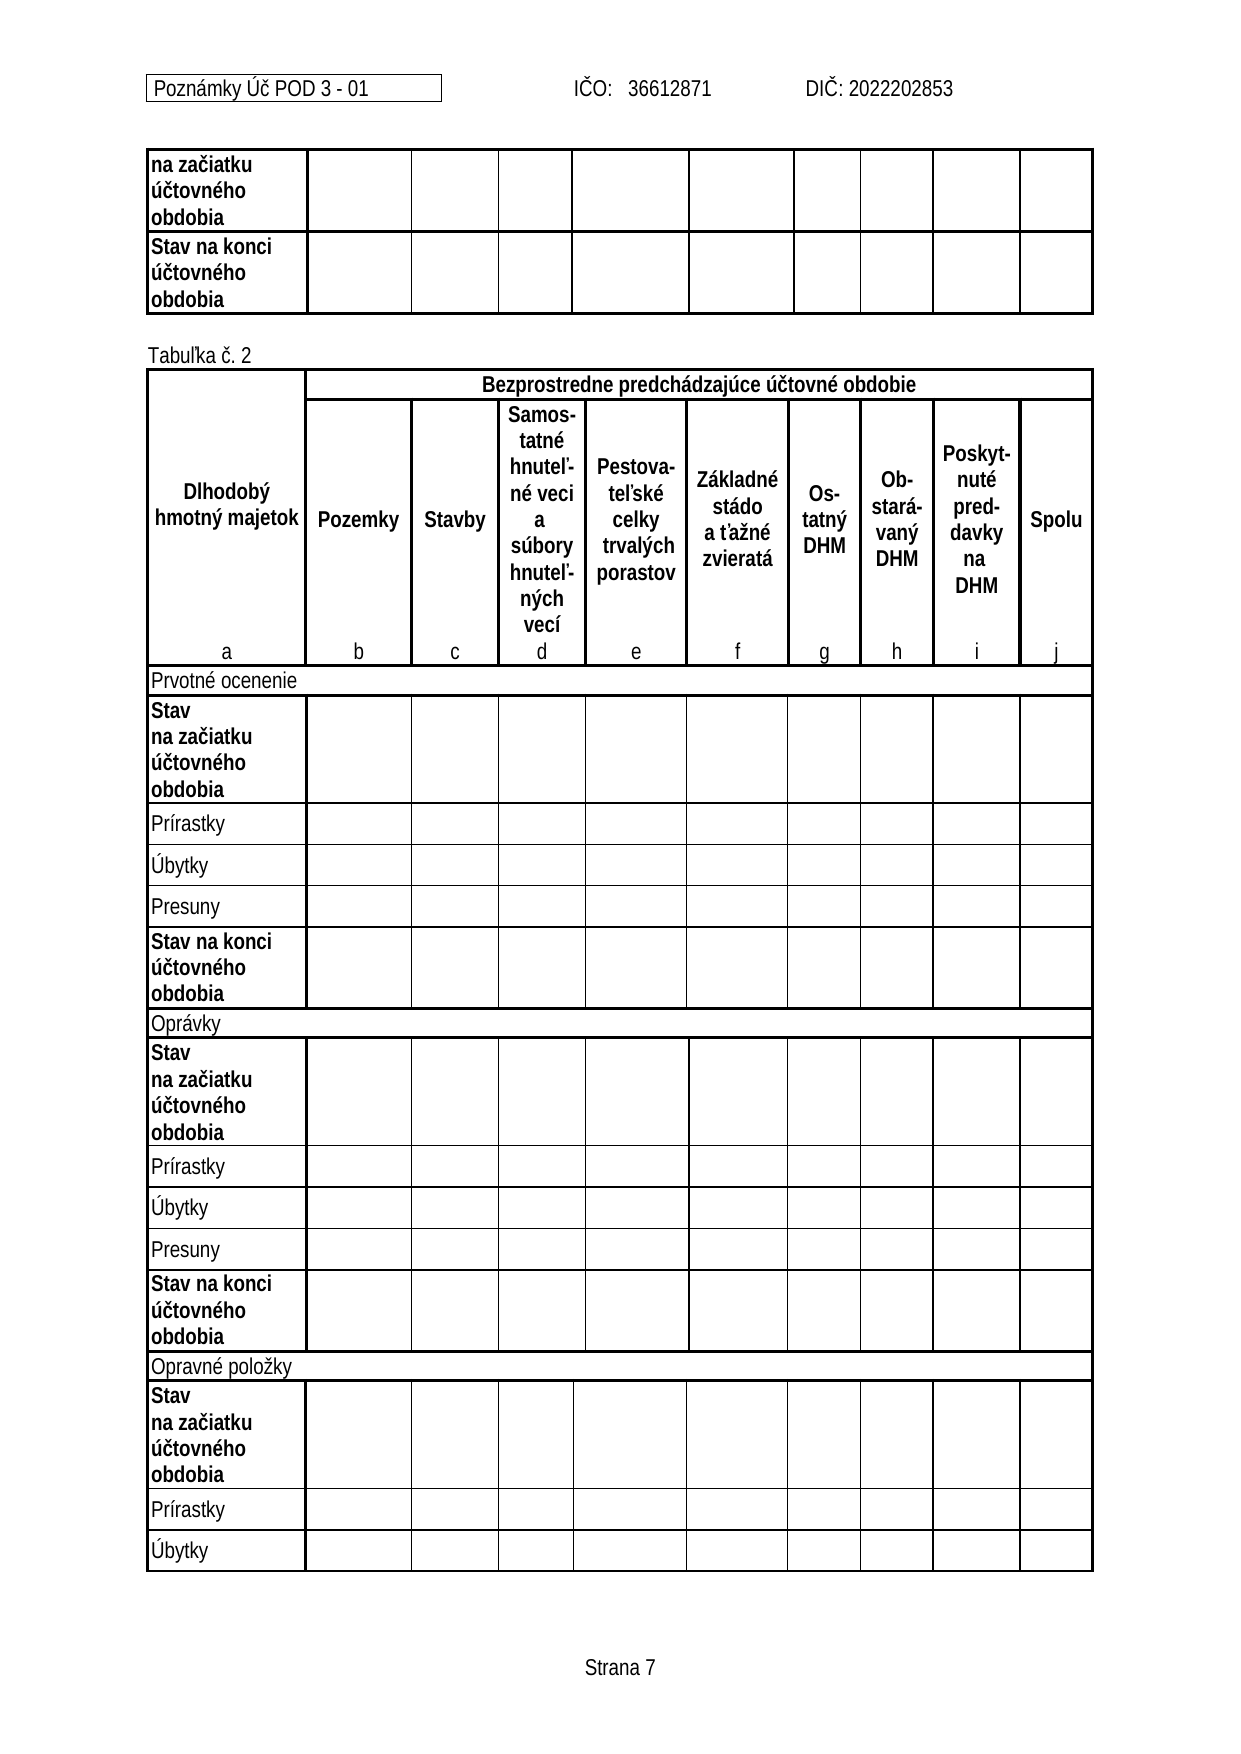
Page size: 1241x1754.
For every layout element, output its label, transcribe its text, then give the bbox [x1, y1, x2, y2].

table_cell [687, 845, 787, 885]
table_cell [499, 886, 585, 926]
table_cell [307, 1531, 411, 1570]
table_cell [788, 1188, 860, 1227]
table_cell [690, 1039, 787, 1145]
table_cell [1021, 1271, 1091, 1349]
table_cell [934, 1229, 1019, 1269]
table_cell [1021, 697, 1091, 802]
table_cell [788, 1229, 860, 1269]
table_cell [499, 1039, 585, 1145]
table_cell [1021, 1531, 1091, 1570]
table_cell [586, 928, 686, 1007]
table_cell [574, 1489, 686, 1529]
table_cell [412, 1531, 498, 1570]
table_cell [687, 804, 787, 843]
table_cell Pestova-teľské celky trvalých porastov [587, 401, 685, 638]
table_cell [1021, 1039, 1091, 1145]
table_cell [499, 1229, 585, 1269]
table_cell [412, 151, 498, 230]
table_cell Úbytky [149, 1531, 304, 1570]
table_cell [412, 1188, 498, 1227]
table_cell Prírastky [149, 1489, 304, 1529]
table_cell [861, 1188, 932, 1227]
table_cell [1021, 886, 1091, 926]
table_cell [861, 1382, 932, 1487]
table_cell Prírastky [149, 804, 305, 843]
table_cell [687, 1531, 787, 1570]
table_cell Spolu [1022, 401, 1091, 638]
table_cell [934, 845, 1019, 885]
table_cell [586, 1039, 688, 1145]
table_cell [574, 1382, 686, 1487]
table_cell [1021, 804, 1091, 843]
table_cell [795, 233, 860, 312]
table_cell Stav na začiatku účtovného obdobia [149, 697, 305, 802]
table_cell [308, 1146, 411, 1186]
table_cell [412, 804, 498, 843]
table_cell [934, 1489, 1019, 1529]
table_cell b [307, 638, 410, 664]
table_cell [690, 233, 793, 312]
text Tabuľka č. 2 [148, 342, 1092, 368]
table_cell [412, 1229, 498, 1269]
table_cell [1021, 1188, 1091, 1227]
table_cell [788, 1382, 860, 1487]
table_cell [412, 1382, 498, 1487]
table_cell [687, 1489, 787, 1529]
table_cell [309, 151, 411, 230]
table_cell [861, 845, 932, 885]
table_cell [308, 804, 411, 843]
table_cell Základné stádo a ťažné zvieratá [688, 401, 787, 638]
table_cell Oprávky [149, 1010, 1091, 1036]
table_cell Prvotné ocenenie [149, 667, 1091, 693]
table_cell Presuny [149, 1229, 305, 1269]
table_cell [308, 1188, 411, 1227]
table_cell [499, 1188, 585, 1227]
table_cell g [790, 638, 859, 664]
table_cell h [862, 638, 932, 664]
table_cell [788, 1489, 860, 1529]
table_cell [687, 928, 787, 1007]
table_cell [308, 1271, 411, 1349]
table_cell [308, 845, 411, 885]
table_cell [586, 804, 686, 843]
table_cell [586, 697, 686, 802]
table_cell [499, 1489, 573, 1529]
table_cell [861, 1489, 932, 1529]
table_cell [586, 886, 686, 926]
table_cell [308, 1039, 411, 1145]
table_cell [934, 928, 1019, 1007]
table_cell [690, 1271, 787, 1349]
table_cell d [500, 638, 584, 664]
table_cell [690, 1188, 787, 1227]
table_cell [1021, 1146, 1091, 1186]
table_cell [687, 1382, 787, 1487]
table_cell [1021, 1489, 1091, 1529]
table_header Bezprostredne predchádzajúce účtovné obdobie [307, 371, 1091, 397]
table_cell [934, 886, 1019, 926]
table_cell [934, 1039, 1019, 1145]
table_cell [690, 1146, 787, 1186]
table_cell e [587, 638, 685, 664]
table_cell [308, 928, 411, 1007]
table_cell [412, 1489, 498, 1529]
table_cell j [1022, 638, 1091, 664]
table_cell [1021, 151, 1091, 230]
table_cell [934, 151, 1019, 230]
table_cell [499, 845, 585, 885]
table_cell [788, 1271, 860, 1349]
table_cell [586, 1146, 688, 1186]
table_cell [309, 233, 411, 312]
table_cell [412, 697, 498, 802]
table_cell [1021, 1382, 1091, 1487]
table_cell [307, 1489, 411, 1529]
table_cell [412, 1039, 498, 1145]
table_cell [586, 1271, 688, 1349]
table_cell na začiatku účtovného obdobia [149, 151, 306, 230]
table_cell Stavby [413, 401, 497, 638]
table_cell [1021, 928, 1091, 1007]
table_cell [308, 886, 411, 926]
table_cell Stav na konci účtovného obdobia [149, 233, 306, 312]
table_cell Stav na začiatku účtovného obdobia [149, 1382, 304, 1487]
table_cell [308, 1229, 411, 1269]
table_cell [1021, 233, 1091, 312]
table_cell c [413, 638, 497, 664]
table_cell [788, 697, 860, 802]
table_cell Stav na konci účtovného obdobia [149, 928, 305, 1007]
table_cell [574, 1531, 686, 1570]
table_cell [788, 886, 860, 926]
table_cell [499, 928, 585, 1007]
table_cell [861, 1229, 932, 1269]
table_cell [586, 1229, 688, 1269]
table_cell [861, 1039, 932, 1145]
table_cell [412, 886, 498, 926]
table_cell Ob-stará-vaný DHM [862, 401, 932, 638]
table_cell [934, 233, 1019, 312]
table_cell i [935, 638, 1018, 664]
table_cell [788, 845, 860, 885]
table_cell Opravné položky [149, 1353, 1091, 1379]
table_cell [934, 1146, 1019, 1186]
table_cell Os-tatný DHM [790, 401, 859, 638]
table_cell [788, 1531, 860, 1570]
table_cell [586, 1188, 688, 1227]
table_cell [499, 1271, 585, 1349]
table_cell [788, 1146, 860, 1186]
table_cell [861, 1271, 932, 1349]
table_cell Presuny [149, 886, 305, 926]
table_cell [795, 151, 860, 230]
table_cell [307, 1382, 411, 1487]
table_cell Úbytky [149, 1188, 305, 1227]
table_cell [690, 1229, 787, 1269]
table_cell [412, 1146, 498, 1186]
table_cell [308, 697, 411, 802]
table_cell [690, 151, 793, 230]
table_cell [499, 1531, 573, 1570]
table_cell Úbytky [149, 845, 305, 885]
table_cell [687, 886, 787, 926]
table_cell [499, 1382, 573, 1487]
table_cell [586, 845, 686, 885]
table_cell [934, 697, 1019, 802]
table_cell [934, 1271, 1019, 1349]
table_cell [573, 151, 688, 230]
table_cell [861, 928, 932, 1007]
table_cell [861, 151, 932, 230]
table_cell [1021, 845, 1091, 885]
table_cell [687, 697, 787, 802]
table_cell [499, 1146, 585, 1186]
table_header Dlhodobý hmotný majetok [149, 371, 304, 638]
table_cell [499, 804, 585, 843]
table_cell Pozemky [307, 401, 410, 638]
table_cell Poskyt-nuté pred-davky na DHM [935, 401, 1018, 638]
table_cell [934, 804, 1019, 843]
table_cell [861, 804, 932, 843]
table_cell [788, 804, 860, 843]
table_cell [788, 928, 860, 1007]
table_cell [412, 928, 498, 1007]
table_cell Stav na začiatku účtovného obdobia [149, 1039, 305, 1145]
table_cell a [149, 638, 304, 664]
table_cell [934, 1531, 1019, 1570]
table_cell [499, 233, 571, 312]
table_cell [861, 1146, 932, 1186]
table_cell [573, 233, 688, 312]
table_cell [861, 886, 932, 926]
table_cell [412, 233, 498, 312]
table_cell f [688, 638, 787, 664]
table_cell [934, 1382, 1019, 1487]
table_cell [861, 1531, 932, 1570]
table_cell Samos-tatné hnuteľ-né veci a súbory hnuteľ-ných vecí [500, 401, 584, 638]
table_cell [861, 233, 932, 312]
table_cell [1021, 1229, 1091, 1269]
table_cell Stav na konci účtovného obdobia [149, 1271, 305, 1349]
table_cell [788, 1039, 860, 1145]
table_cell [499, 697, 585, 802]
table_cell [499, 151, 571, 230]
table_cell [861, 697, 932, 802]
table_cell [412, 1271, 498, 1349]
table_cell Prírastky [149, 1146, 305, 1186]
table_cell [934, 1188, 1019, 1227]
table_cell [412, 845, 498, 885]
